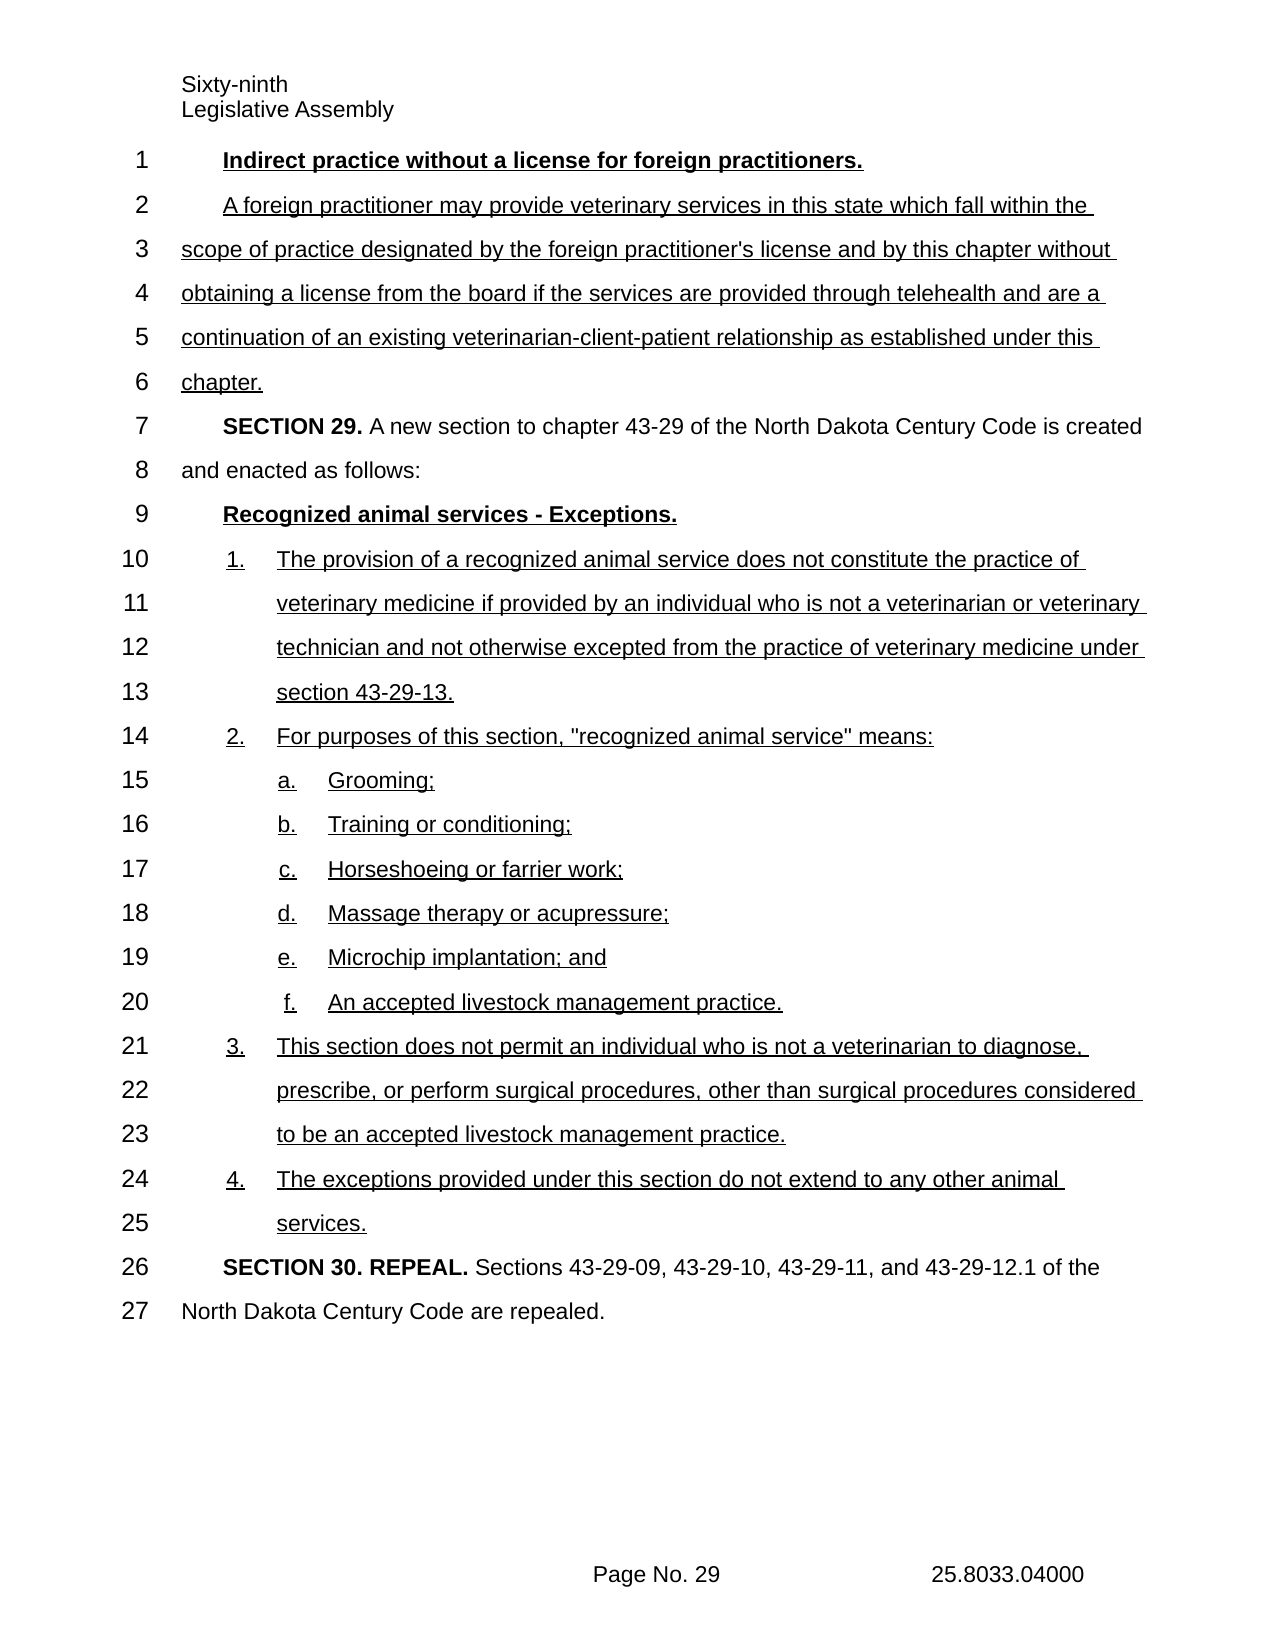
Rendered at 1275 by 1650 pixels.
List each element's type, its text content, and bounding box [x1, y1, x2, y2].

text SECTION 30. REPEAL. Sections 43‑29‑09, 43‑29‑10, 43‑29‑11, and 43‑29‑12.1 of the North Dakota Century Code are repealed. [181, 1240, 1154, 1329]
text f. An accepted livestock management practice. [181, 974, 1154, 1019]
text b. Training or conditioning; [181, 797, 1154, 842]
text 4. The exceptions provided under this section do not extend to any other animal services. [181, 1152, 1154, 1240]
subtitle Recognized animal services ‑ Exceptions. [181, 487, 1154, 532]
text 3. This section does not permit an individual who is not a veterinarian to diagnose, prescribe, or perform surgical procedures, other than surgical procedures considered to be an accepted livestock management practice. [181, 1019, 1154, 1152]
text c. Horseshoeing or farrier work; [181, 842, 1154, 886]
subtitle Indirect practice without a license for foreign practitioners. [181, 133, 1154, 178]
text e. Microchip implantation; and [181, 930, 1154, 974]
text a. Grooming; [181, 753, 1154, 797]
text 1. The provision of a recognized animal service does not constitute the practice of veterinary medicine if provided by an individual who is not a veterinarian or veterinary technician and not otherwise excepted from the practice of veterinary medicine under section 43‑29‑13. [181, 532, 1154, 709]
text d. Massage therapy or acupressure; [181, 886, 1154, 930]
text SECTION 29. A new section to chapter 43‑29 of the North Dakota Century Code is created and enacted as follows: [181, 399, 1154, 487]
text A foreign practitioner may provide veterinary services in this state which fall within the scope of practice designated by the foreign practitioner's license and by this chapter without obtaining a license from the board if the services are provided through telehealth and are a continuation of an existing veterinarian-client-patient relationship as established under this chapter. [181, 178, 1154, 399]
text 2. For purposes of this section, "recognized animal service" means: [181, 709, 1154, 753]
